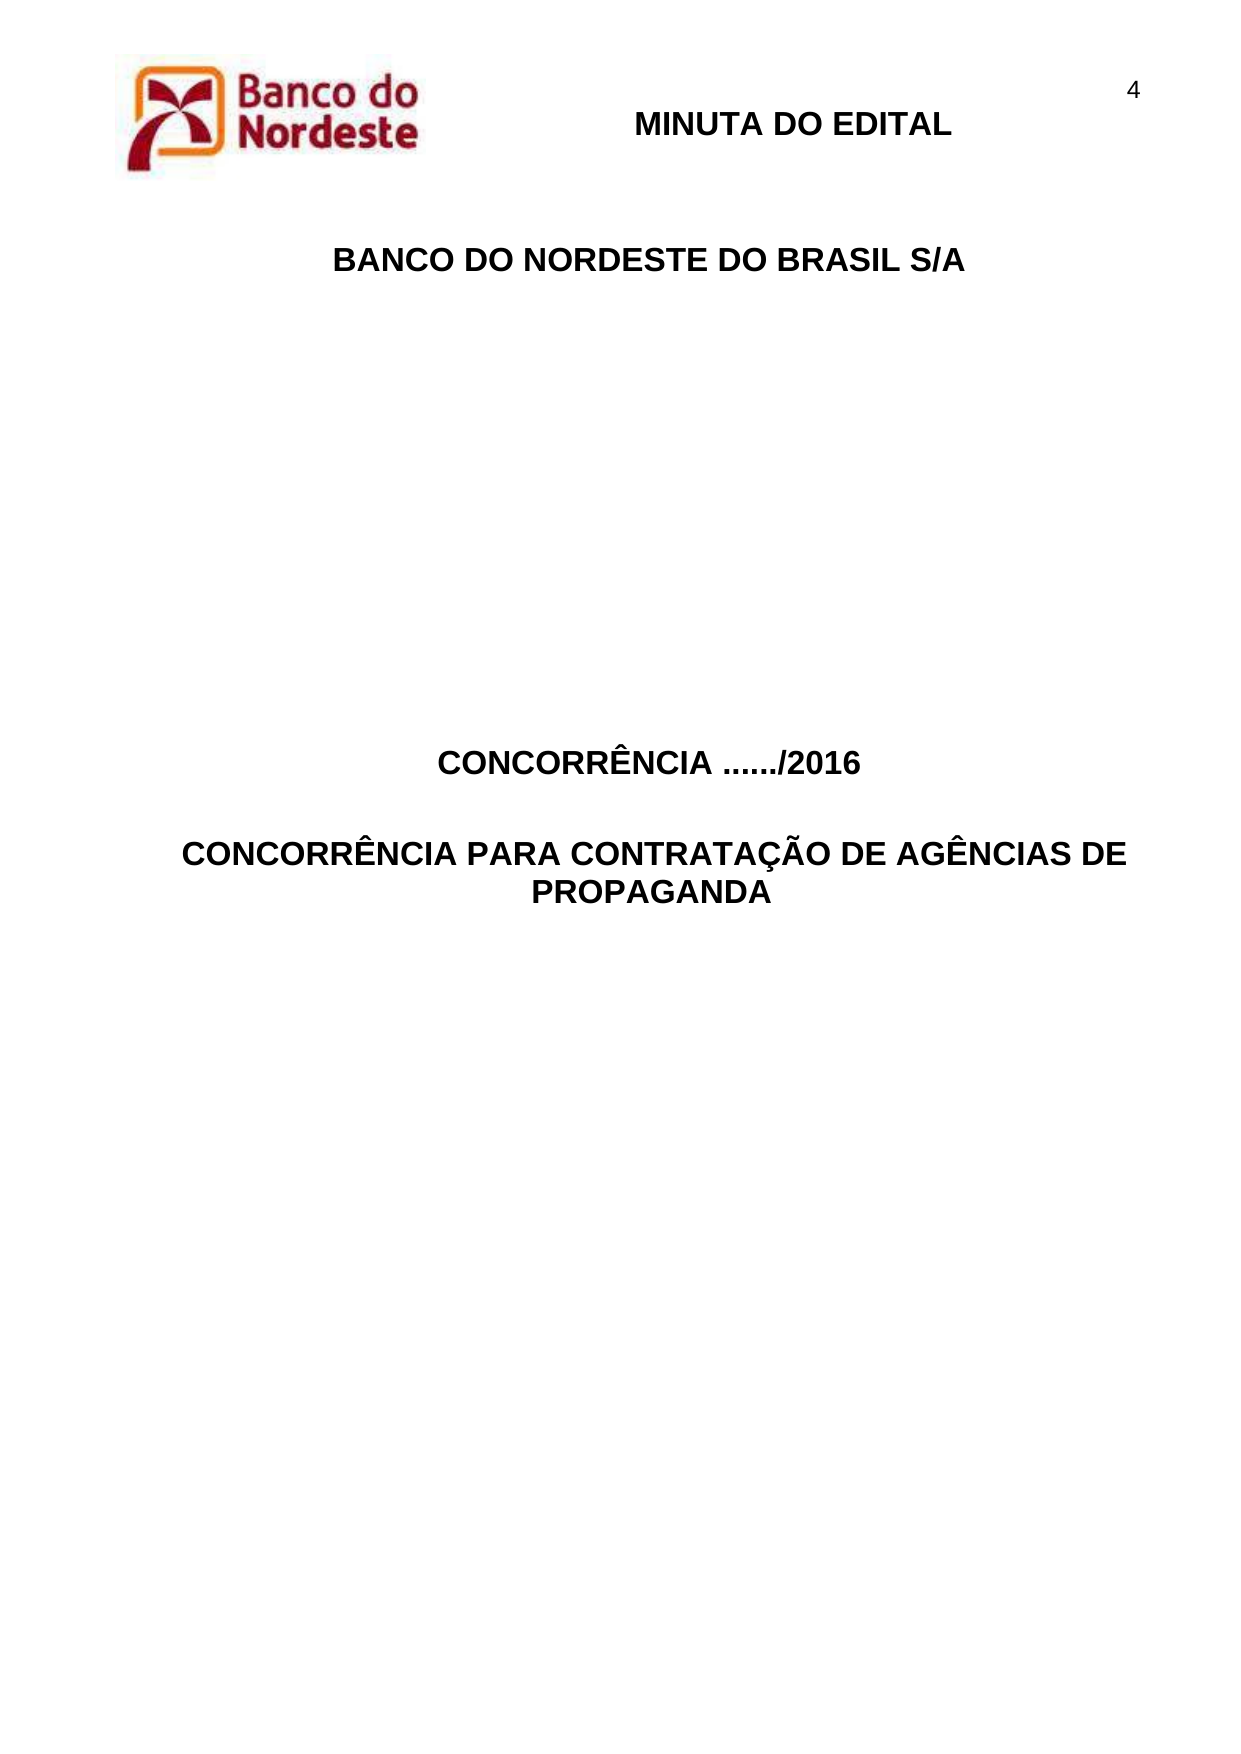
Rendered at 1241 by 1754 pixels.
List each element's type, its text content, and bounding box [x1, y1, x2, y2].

text CONCORRÊNCIA PARA CONTRATAÇÃO DE AGÊNCIAS DE PROPAGANDA [181, 834, 1140, 911]
text CONCORRÊNCIA ....../2016 [156, 743, 1142, 781]
picture [115, 54, 426, 181]
text BANCO DO NORDESTE DO BRASIL S/A [156, 240, 1142, 279]
text MINUTA DO EDITAL [156, 104, 1142, 142]
